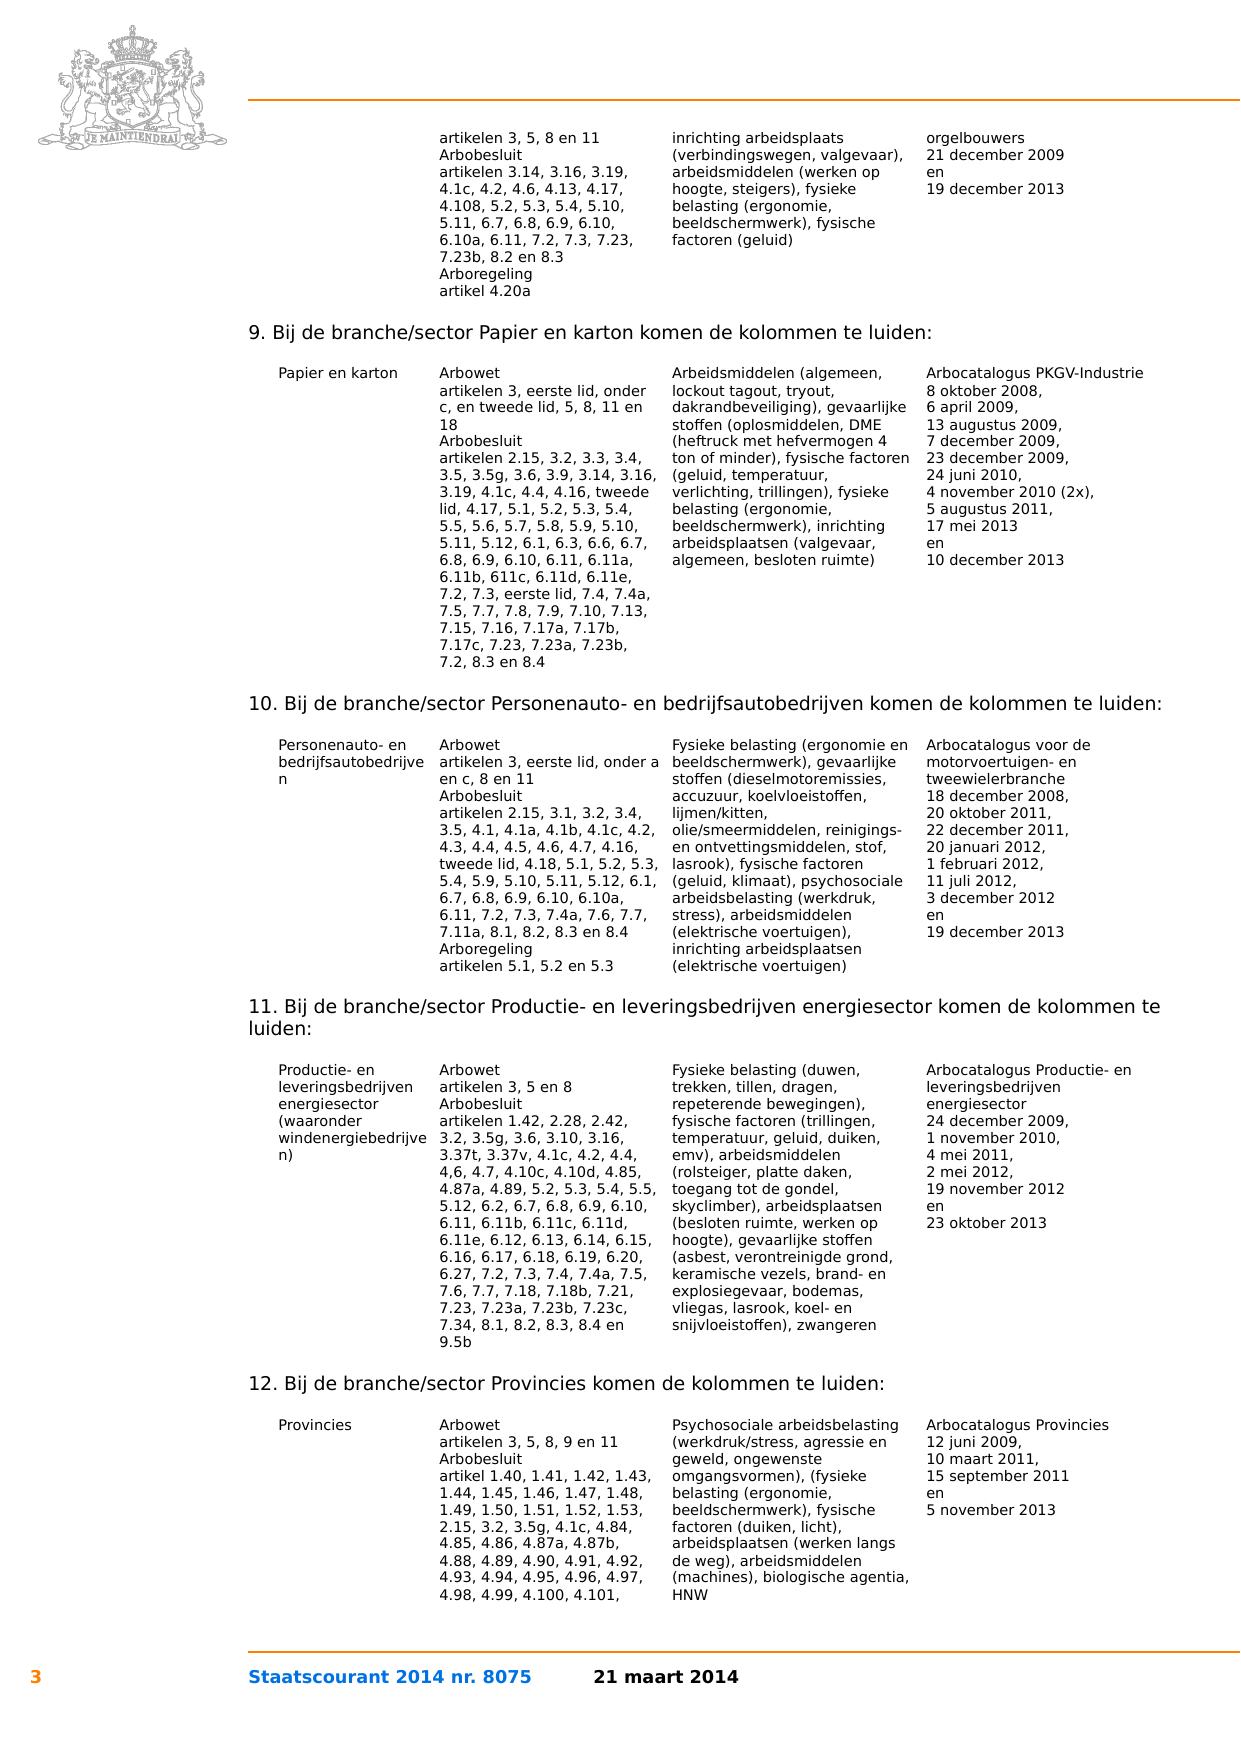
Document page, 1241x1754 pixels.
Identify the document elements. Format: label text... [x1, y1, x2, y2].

table_header Arbowet artikelen 3, 5 en 8 Arbobesluit artikelen 1.42, 2.28, 2.42, 3.2, 3.5g, 3.6, 3.10, 3.16, 3.37t, 3.37v, 4.1c, 4.2, 4.4, 4,6, 4.7, 4.10c, 4.10d, 4.85, 4.87a, 4.89, 5.2, 5.3, 5.4, 5.5, 5.12, 6.2, 6.7, 6.8, 6.9, 6.10, 6.11, 6.11b, 6.11c, 6.11d, 6.11e, 6.12, 6.13, 6.14, 6.15, 6.16, 6.17, 6.18, 6.19, 6.20, 6.27, 7.2, 7.3, 7.4, 7.4a, 7.5, 7.6, 7.7, 7.18, 7.18b, 7.21, 7.23, 7.23a, 7.23b, 7.23c, 7.34, 8.1, 8.2, 8.3, 8.4 en 9.5b [433, 1062, 666, 1351]
table_header Provincies [278, 1417, 433, 1603]
table_header Productie- en leveringsbedrijven energiesector (waaronder windenergiebedrijven) [278, 1062, 433, 1351]
table_header Personenauto- en bedrijfsautobedrijven [278, 737, 433, 974]
picture [38, 25, 227, 150]
table_header Arbocatalogus voor de motorvoertuigen- en tweewielerbranche 18 december 2008, 20 oktober 2011, 22 december 2011, 20 januari 2012, 1 februari 2012, 11 juli 2012, 3 december 2012 en 19 december 2013 [920, 737, 1163, 974]
table_header Arbocatalogus Productie- en leveringsbedrijven energiesector 24 december 2009, 1 november 2010, 4 mei 2011, 2 mei 2012, 19 november 2012 en 23 oktober 2013 [920, 1062, 1163, 1351]
table_header [278, 130, 433, 300]
table_header Fysieke belasting (duwen, trekken, tillen, dragen, repeterende bewegingen), fysische factoren (trillingen, temperatuur, geluid, duiken, emv), arbeidsmiddelen (rolsteiger, platte daken, toegang tot de gondel, skyclimber), arbeidsplaatsen (besloten ruimte, werken op hoogte), gevaarlijke stoffen (asbest, verontreinigde grond, keramische vezels, brand- en explosiegevaar, bodemas, vliegas, lasrook, koel- en snijvloeistoffen), zwangeren [666, 1062, 920, 1351]
table_header Arbowet artikelen 3, eerste lid, onder c, en tweede lid, 5, 8, 11 en 18 Arbobesluit artikelen 2.15, 3.2, 3.3, 3.4, 3.5, 3.5g, 3.6, 3.9, 3.14, 3.16, 3.19, 4.1c, 4.4, 4.16, tweede lid, 4.17, 5.1, 5.2, 5.3, 5.4, 5.5, 5.6, 5.7, 5.8, 5.9, 5.10, 5.11, 5.12, 6.1, 6.3, 6.6, 6.7, 6.8, 6.9, 6.10, 6.11, 6.11a, 6.11b, 611c, 6.11d, 6.11e, 7.2, 7.3, eerste lid, 7.4, 7.4a, 7.5, 7.7, 7.8, 7.9, 7.10, 7.13, 7.15, 7.16, 7.17a, 7.17b, 7.17c, 7.23, 7.23a, 7.23b, 7.2, 8.3 en 8.4 [433, 365, 666, 671]
text 11. Bij de branche/sector Productie- en leveringsbedrijven energiesector komen de kolommen te luiden: [248, 996, 1163, 1040]
text 10. Bij de branche/sector Personenauto- en bedrijfsautobedrijven komen de kolommen te luiden: [248, 693, 1163, 715]
table_header Arbeidsmiddelen (algemeen, lockout tagout, tryout, dakrandbeveiliging), gevaarlijke stoffen (oplosmiddelen, DME (heftruck met hefvermogen 4 ton of minder), fysische factoren (geluid, temperatuur, verlichting, trillingen), fysieke belasting (ergonomie, beeldschermwerk), inrichting arbeidsplaatsen (valgevaar, algemeen, besloten ruimte) [666, 365, 920, 671]
table_header Arbowet artikelen 3, eerste lid, onder a en c, 8 en 11 Arbobesluit artikelen 2.15, 3.1, 3.2, 3.4, 3.5, 4.1, 4.1a, 4.1b, 4.1c, 4.2, 4.3, 4.4, 4.5, 4.6, 4.7, 4.16, tweede lid, 4.18, 5.1, 5.2, 5.3, 5.4, 5.9, 5.10, 5.11, 5.12, 6.1, 6.7, 6.8, 6.9, 6.10, 6.10a, 6.11, 7.2, 7.3, 7.4a, 7.6, 7.7, 7.11a, 8.1, 8.2, 8.3 en 8.4 Arboregeling artikelen 5.1, 5.2 en 5.3 [433, 737, 666, 974]
table_header inrichting arbeidsplaats (verbindingswegen, valgevaar), arbeidsmiddelen (werken op hoogte, steigers), fysieke belasting (ergonomie, beeldschermwerk), fysische factoren (geluid) [666, 130, 920, 300]
table_header Papier en karton [278, 365, 433, 671]
table_header Arbocatalogus PKGV-Industrie 8 oktober 2008, 6 april 2009, 13 augustus 2009, 7 december 2009, 23 december 2009, 24 juni 2010, 4 november 2010 (2x), 5 augustus 2011, 17 mei 2013 en 10 december 2013 [920, 365, 1163, 671]
text 9. Bij de branche/sector Papier en karton komen de kolommen te luiden: [248, 322, 1163, 343]
table_header Arbocatalogus Provincies 12 juni 2009, 10 maart 2011, 15 september 2011 en 5 november 2013 [920, 1417, 1163, 1603]
table_header Psychosociale arbeidsbelasting (werkdruk/stress, agressie en geweld, ongewenste omgangsvormen), (fysieke belasting (ergonomie, beeldschermwerk), fysische factoren (duiken, licht), arbeidsplaatsen (werken langs de weg), arbeidsmiddelen (machines), biologische agentia, HNW [666, 1417, 920, 1603]
table_header orgelbouwers 21 december 2009 en 19 december 2013 [920, 130, 1163, 300]
table_header Fysieke belasting (ergonomie en beeldschermwerk), gevaarlijke stoffen (dieselmotoremissies, accuzuur, koelvloeistoffen, lijmen/kitten, olie/smeermiddelen, reinigings- en ontvettingsmiddelen, stof, lasrook), fysische factoren (geluid, klimaat), psychosociale arbeidsbelasting (werkdruk, stress), arbeidsmiddelen (elektrische voertuigen), inrichting arbeidsplaatsen (elektrische voertuigen) [666, 737, 920, 974]
text 12. Bij de branche/sector Provincies komen de kolommen te luiden: [248, 1373, 1163, 1395]
table_header artikelen 3, 5, 8 en 11 Arbobesluit artikelen 3.14, 3.16, 3.19, 4.1c, 4.2, 4.6, 4.13, 4.17, 4.108, 5.2, 5.3, 5.4, 5.10, 5.11, 6.7, 6.8, 6.9, 6.10, 6.10a, 6.11, 7.2, 7.3, 7.23, 7.23b, 8.2 en 8.3 Arboregeling artikel 4.20a [433, 130, 666, 300]
table_header Arbowet artikelen 3, 5, 8, 9 en 11 Arbobesluit artikel 1.40, 1.41, 1.42, 1.43, 1.44, 1.45, 1.46, 1.47, 1.48, 1.49, 1.50, 1.51, 1.52, 1.53, 2.15, 3.2, 3.5g, 4.1c, 4.84, 4.85, 4.86, 4.87a, 4.87b, 4.88, 4.89, 4.90, 4.91, 4.92, 4.93, 4.94, 4.95, 4.96, 4.97, 4.98, 4.99, 4.100, 4.101, [433, 1417, 666, 1603]
